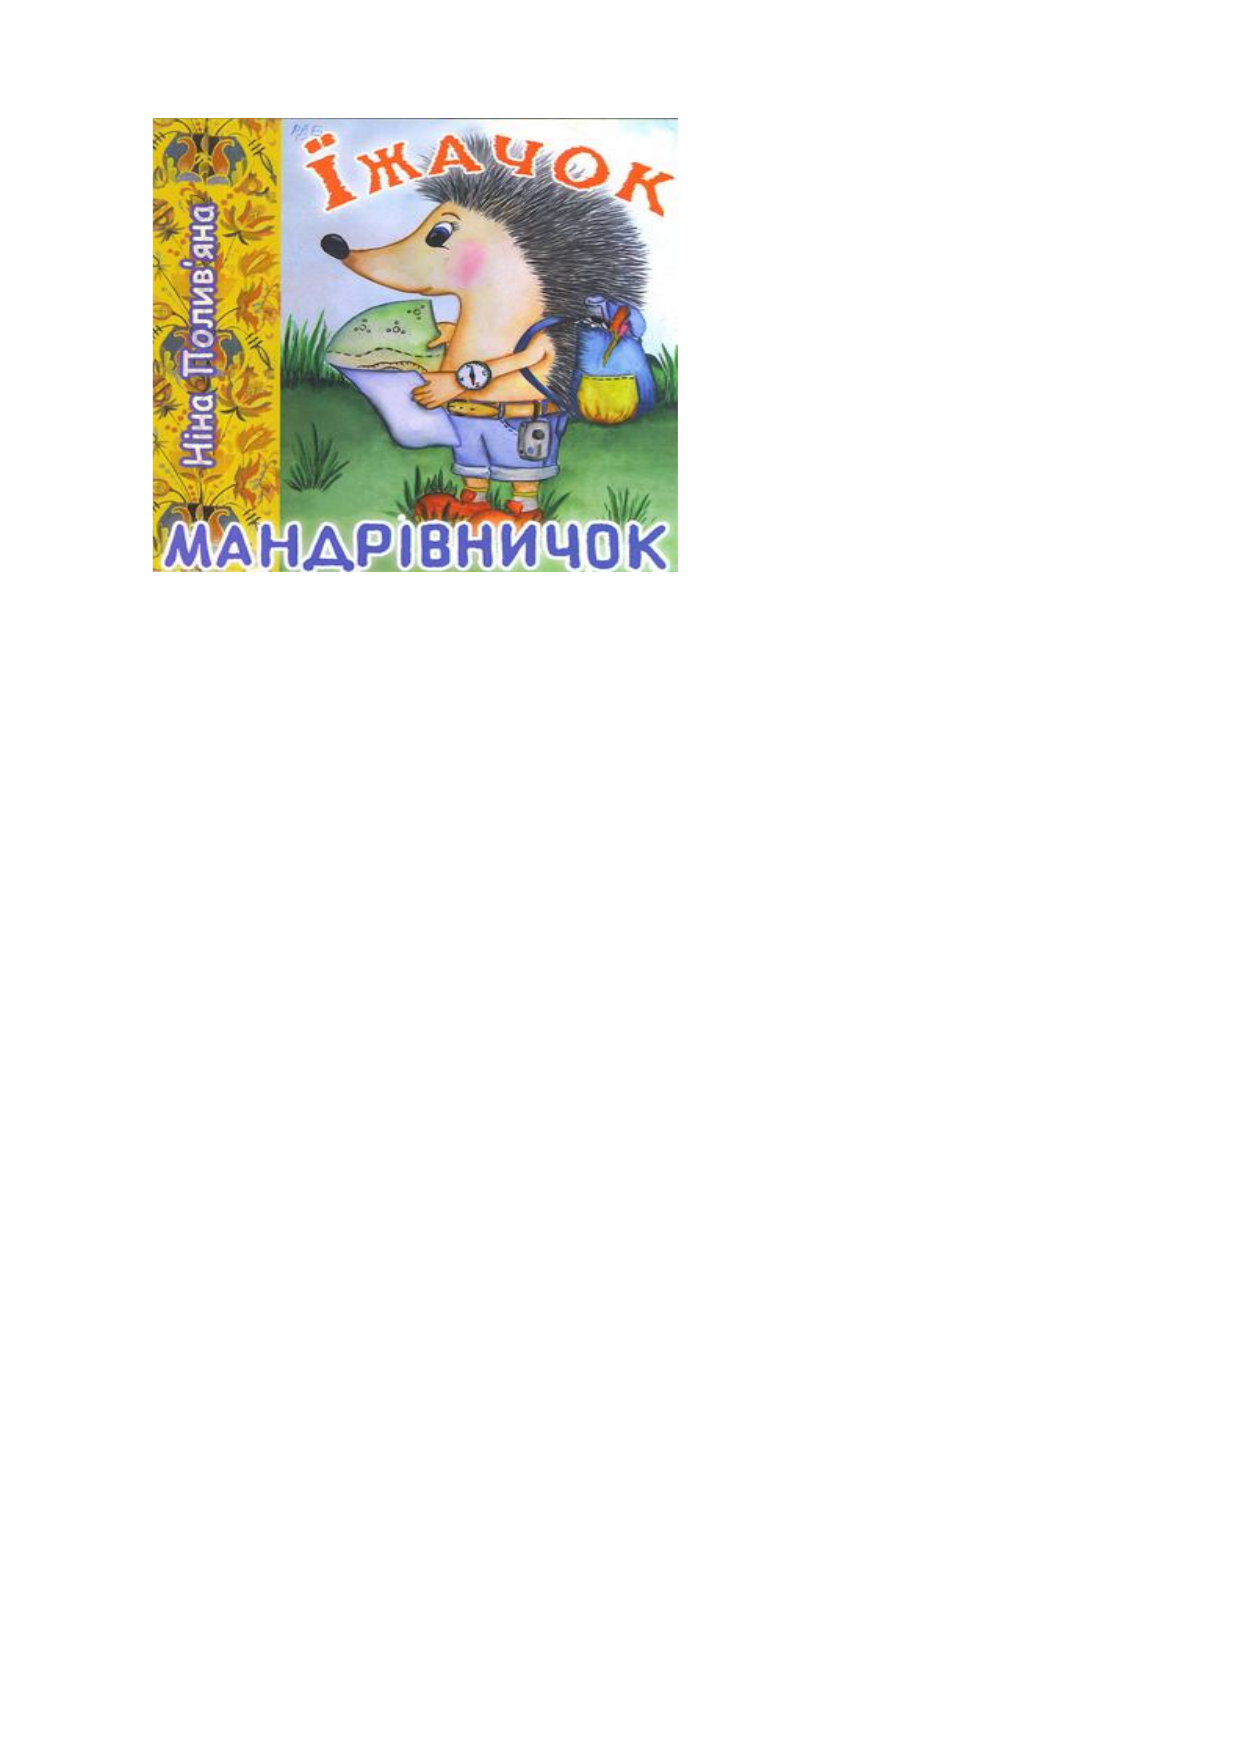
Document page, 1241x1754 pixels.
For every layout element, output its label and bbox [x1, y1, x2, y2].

picture [152, 118, 678, 572]
